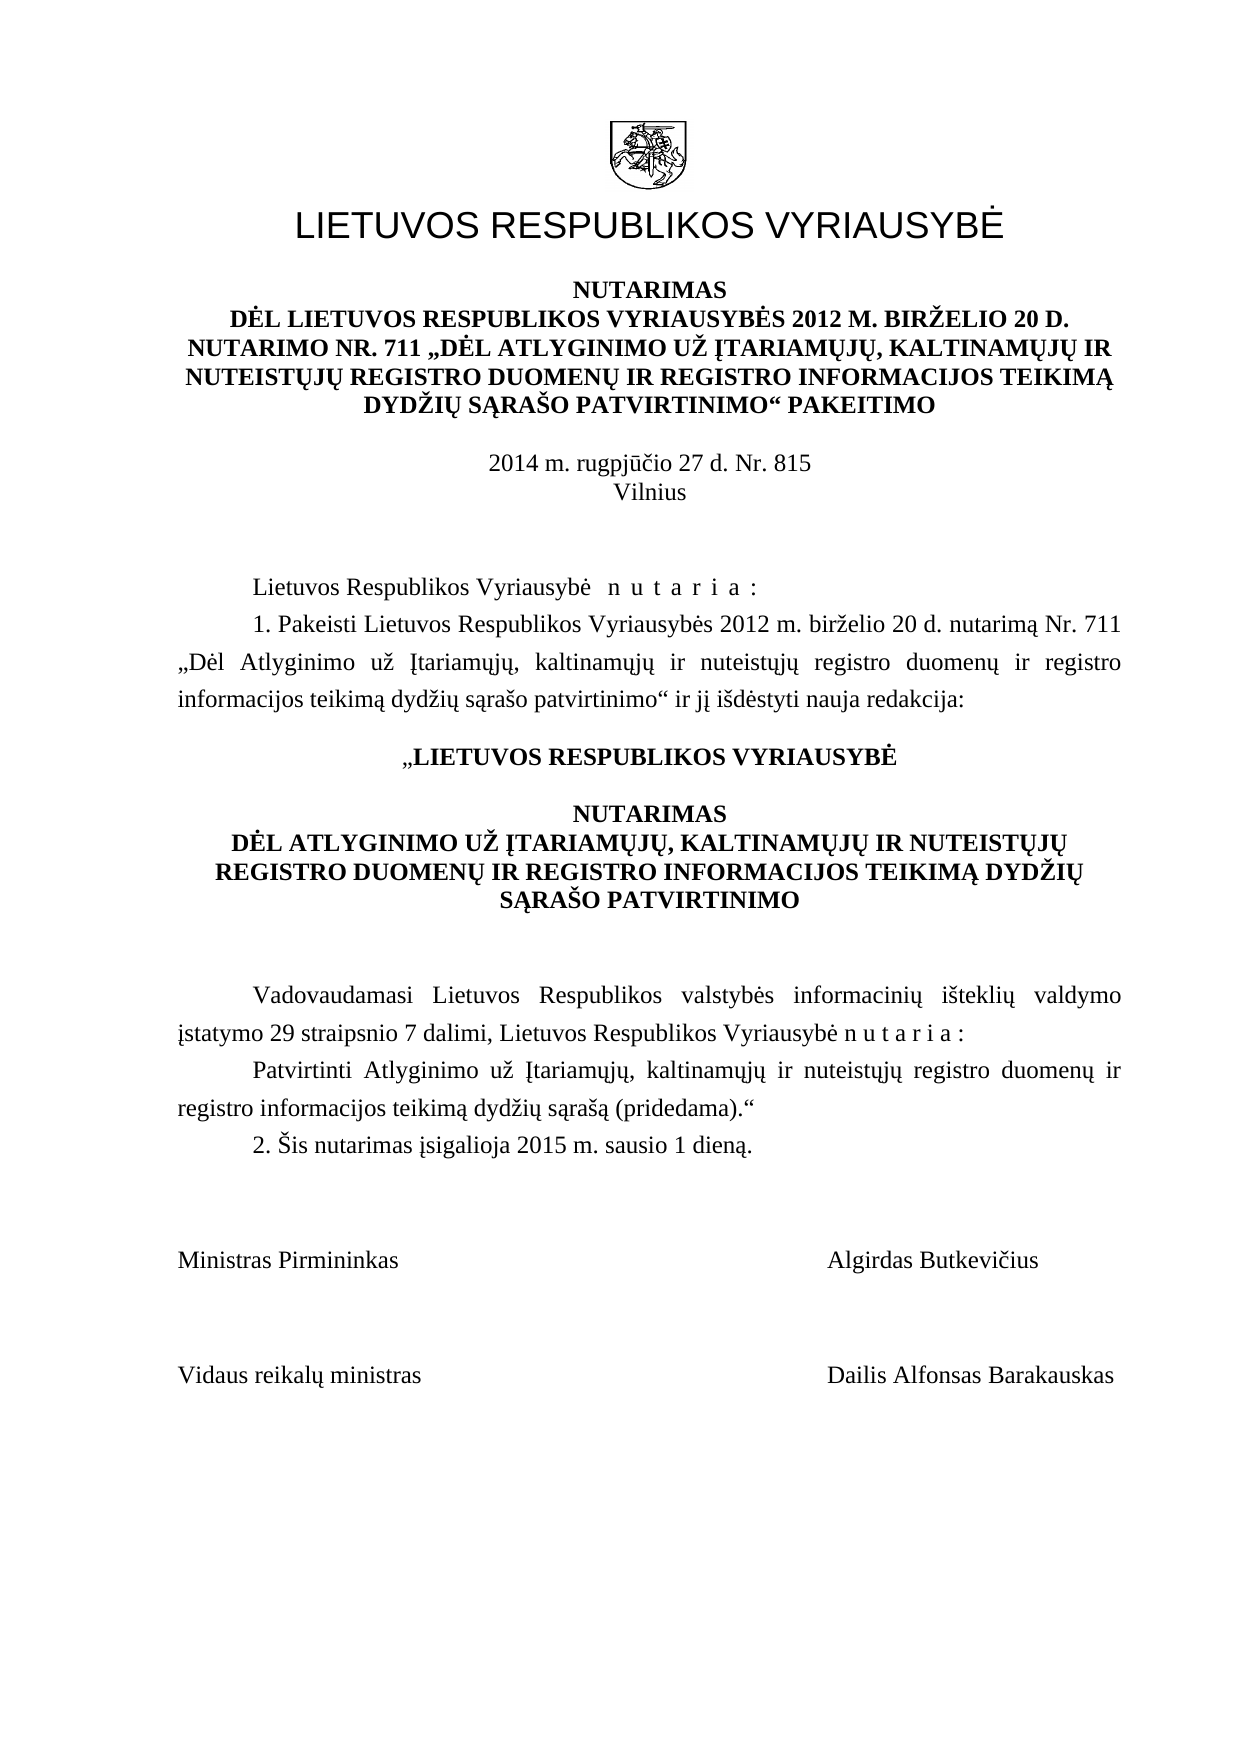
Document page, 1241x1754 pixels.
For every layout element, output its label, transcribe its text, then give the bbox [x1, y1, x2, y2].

text NUTARIMAS [177, 799, 1122, 828]
text nutarimas [177, 275, 1122, 304]
text DĖL ATLYGINIMO UŽ ĮTARIAMŲJŲ, KALTINAMŲJŲ IR NUTEISTŲJŲ REGISTRO DUOMENŲ IR REGISTRO INFORMACIJOS TEIKIMĄ DYDŽIŲ SĄRAŠO PATVIRTINIMO [177, 828, 1122, 914]
text 1. Pakeisti Lietuvos Respublikos Vyriausybės 2012 m. birželio 20 d. nutarimą Nr. 711 „Dėl Atlyginimo už Įtariamųjų, kaltinamųjų ir nuteistųjų registro duomenų ir registro informacijos teikimą dydžių sąrašo patvirtinimo“ ir jį išdėstyti nauja redakcija: [177, 600, 1122, 713]
text 2. Šis nutarimas įsigalioja 2015 m. sausio 1 dieną. [177, 1122, 1122, 1159]
text Patvirtinti Atlyginimo už Įtariamųjų, kaltinamųjų ir nuteistųjų registro duomenų ir registro informacijos teikimą dydžių sąrašą (pridedama).“ [177, 1047, 1122, 1122]
text Lietuvos Respublikos Vyriausybė nutaria: [177, 563, 1122, 600]
text Vidaus reikalų ministras Dailis Alfonsas Barakauskas [177, 1360, 1122, 1389]
text 2014 m. rugpjūčio 27 d. Nr. 815 Vilnius [177, 448, 1122, 505]
text „LIETUVOS RESPUBLIKOS VYRIAUSYBĖ [177, 742, 1122, 770]
text Lietuvos Respublikos Vyriausybė [177, 203, 1122, 247]
text Ministras Pirmininkas Algirdas Butkevičius [177, 1245, 1122, 1274]
text Dėl LIETUVOS RESPUBLIKOS VYRIAUSYBĖS 2012 M. BIRŽELIO 20 D. NUTARIMO NR. 711 „DĖL ATLYGINIMO UŽ ĮTARIAMŲJŲ, KALTINAMŲJŲ IR NUTEISTŲJŲ REGISTRO DUOMENŲ IR REGISTRO INFORMACIJOS TEIKIMĄ DYDŽIŲ SĄRAŠO PATVIRTINIMO“ PAKEITIMO [177, 304, 1122, 419]
text Vadovaudamasi Lietuvos Respublikos valstybės informacinių išteklių valdymo įstatymo 29 straipsnio 7 dalimi, Lietuvos Respublikos Vyriausybė n u t a r i a : [177, 972, 1122, 1047]
